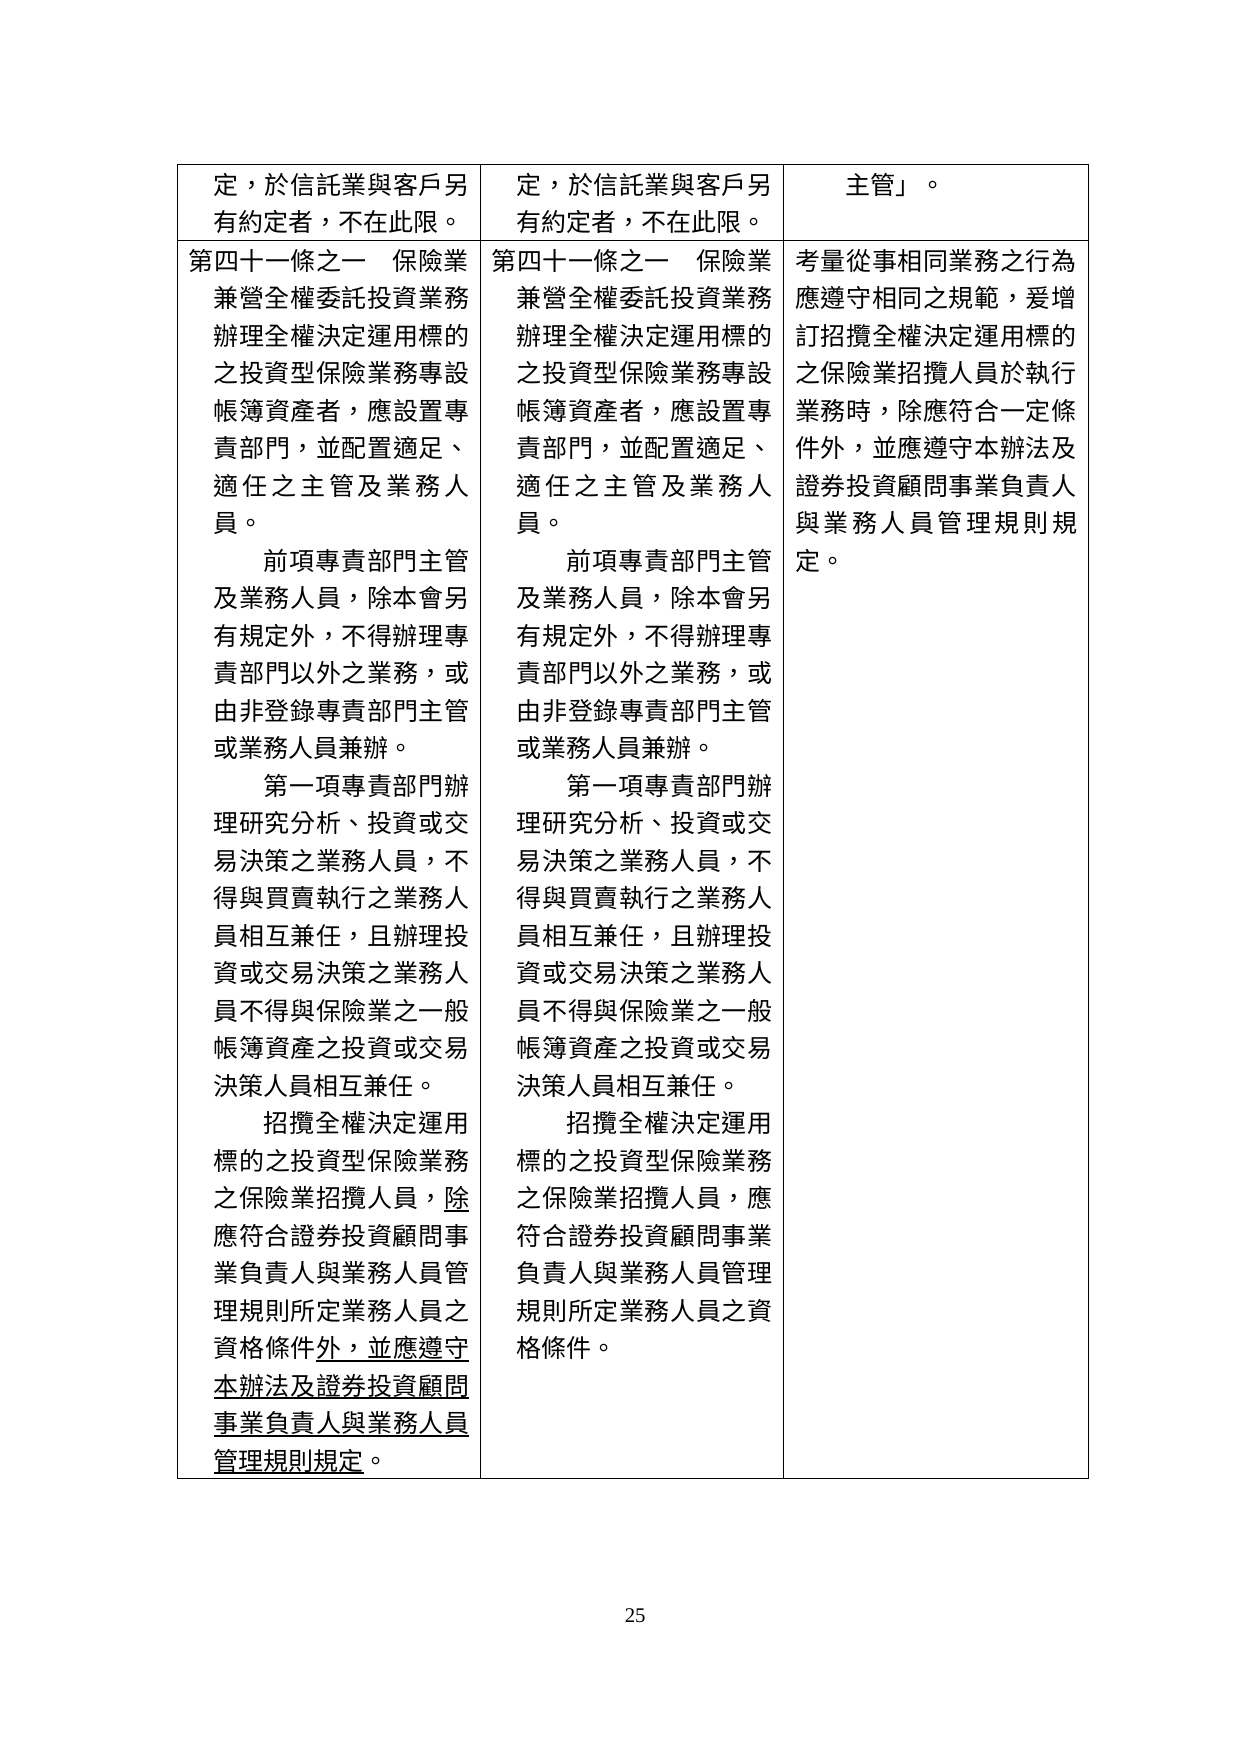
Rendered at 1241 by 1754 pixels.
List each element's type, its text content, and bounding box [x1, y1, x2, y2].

table_cell 定，於信託業與客戶另有約定者，不在此限。 [178, 165, 480, 239]
table_cell 第四十一條之一 保險業兼營全權委託投資業務辦理全權決定運用標的之投資型保險業務專設帳簿資產者，應設置專責部門，並配置適足、適任之主管及業務人員。 前項專責部門主管及業務人員，除本會另有規定外，不得辦理專責部門以外之業務，或由非登錄專責部門主管或業務人員兼辦。 第一項專責部門辦理研究分析、投資或交易決策之業務人員，不得與買賣執行之業務人員相互兼任，且辦理投資或交易決策之業務人員不得與保險業之一般帳簿資產之投資或交易決策人員相互兼任。 招攬全權決定運用標的之投資型保險業務之保險業招攬人員，應符合證券投資顧問事業負責人與業務人員管理規則所定業務人員之資格條件。 [481, 241, 783, 1478]
table_cell 第四十一條之一 保險業兼營全權委託投資業務辦理全權決定運用標的之投資型保險業務專設帳簿資產者，應設置專責部門，並配置適足、適任之主管及業務人員。 前項專責部門主管及業務人員，除本會另有規定外，不得辦理專責部門以外之業務，或由非登錄專責部門主管或業務人員兼辦。 第一項專責部門辦理研究分析、投資或交易決策之業務人員，不得與買賣執行之業務人員相互兼任，且辦理投資或交易決策之業務人員不得與保險業之一般帳簿資產之投資或交易決策人員相互兼任。 招攬全權決定運用標的之投資型保險業務之保險業招攬人員，除應符合證券投資顧問事業負責人與業務人員管理規則所定業務人員之資格條件外，並應遵守本辦法及證券投資顧問事業負責人與業務人員管理規則規定。 [178, 241, 480, 1478]
table_cell 主管」。 [784, 165, 1088, 239]
table_cell 考量從事相同業務之行為應遵守相同之規範，爰增訂招攬全權決定運用標的之保險業招攬人員於執行業務時，除應符合一定條件外，並應遵守本辦法及證券投資顧問事業負責人與業務人員管理規則規定。 [784, 241, 1088, 1478]
table_cell 定，於信託業與客戶另有約定者，不在此限。 [481, 165, 783, 239]
